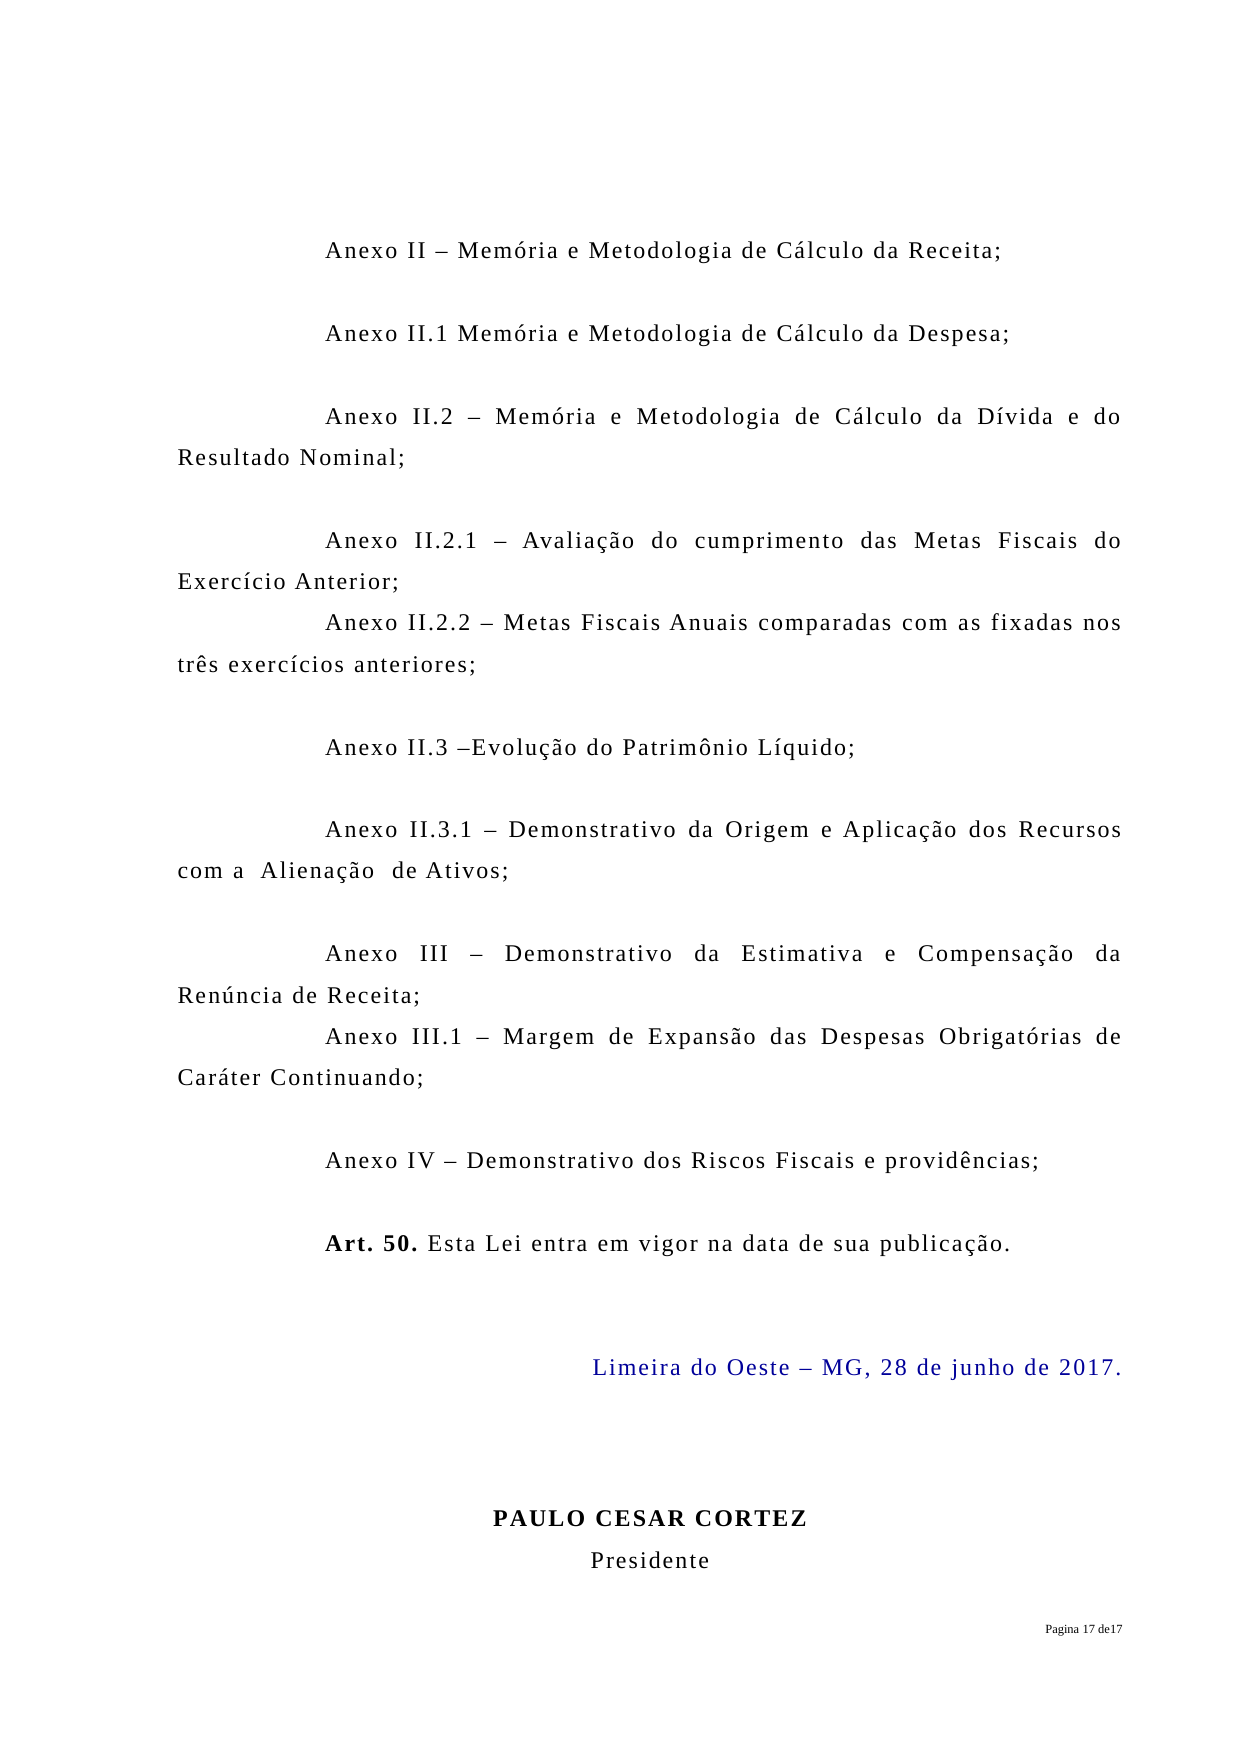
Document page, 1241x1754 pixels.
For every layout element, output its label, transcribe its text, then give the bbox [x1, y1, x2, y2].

text Anexo III – Demonstrativo da Estimativa e Compensação da Renúncia de Receita; [177, 939, 1122, 1008]
text Presidente [177, 1546, 1122, 1573]
text Anexo II.2 – Memória e Metodologia de Cálculo da Dívida e do Resultado Nominal; [177, 402, 1122, 471]
text Anexo II.3 –Evolução do Patrimônio Líquido; [177, 732, 1122, 760]
text Anexo II.3.1 – Demonstrativo da Origem e Aplicação dos Recursos com a Alienação de Ativos; [177, 815, 1122, 884]
text PAULO CESAR CORTEZ [177, 1504, 1122, 1532]
text Art. 50. Esta Lei entra em vigor na data de sua publicação. [177, 1229, 1122, 1256]
text Anexo II.2.2 – Metas Fiscais Anuais comparadas com as fixadas nos três exercícios anteriores; [177, 608, 1122, 677]
text Anexo II.1 Memória e Metodologia de Cálculo da Despesa; [177, 319, 1122, 347]
text Anexo IV – Demonstrativo dos Riscos Fiscais e providências; [177, 1146, 1122, 1174]
text Anexo II.2.1 – Avaliação do cumprimento das Metas Fiscais do Exercício Anterior; [177, 526, 1122, 595]
text Anexo III.1 – Margem de Expansão das Despesas Obrigatórias de Caráter Continuando; [177, 1022, 1122, 1091]
text Limeira do Oeste – MG, 28 de junho de 2017. [222, 1353, 1122, 1380]
text Anexo II – Memória e Metodologia de Cálculo da Receita; [177, 236, 1122, 264]
